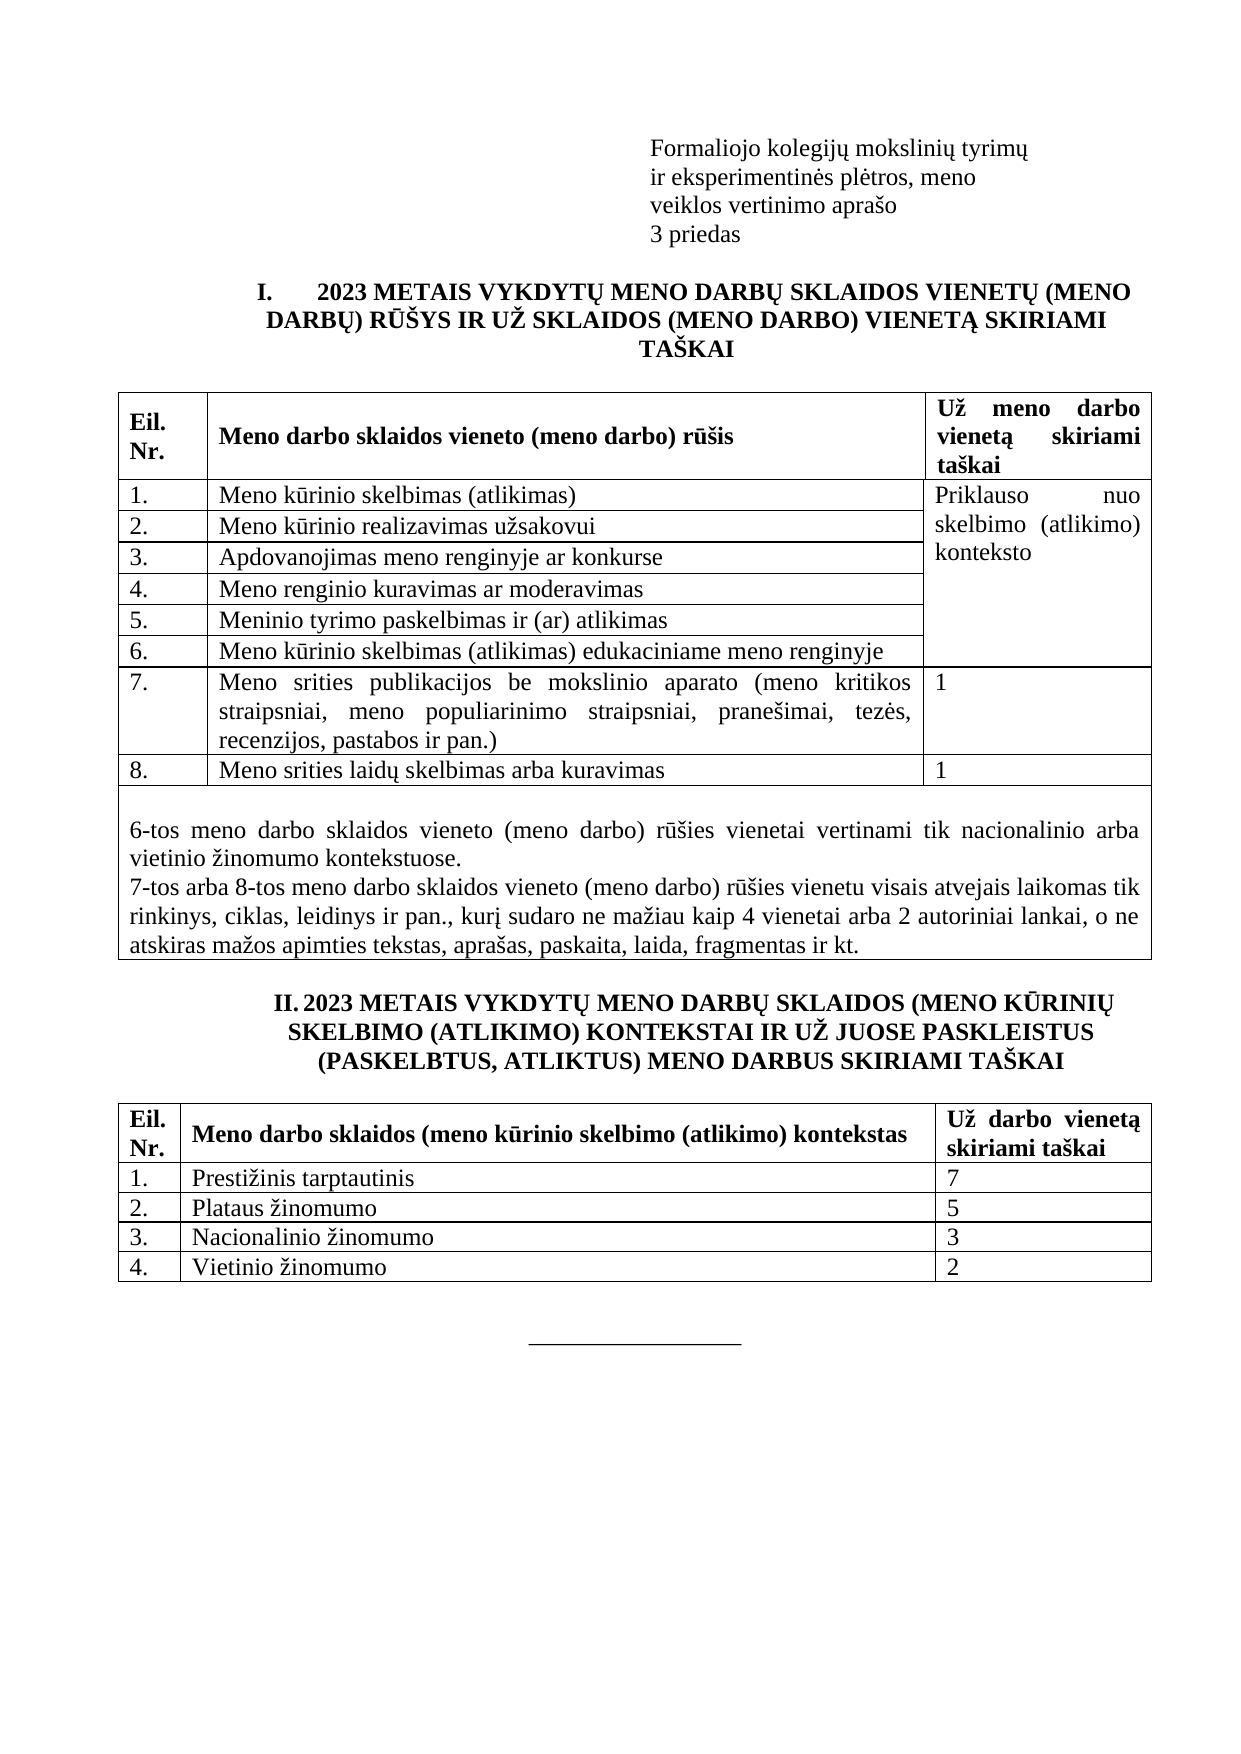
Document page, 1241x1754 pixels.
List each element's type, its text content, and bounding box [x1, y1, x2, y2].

table_cell 6-tos meno darbo sklaidos vieneto (meno darbo) rūšies vienetai vertinami tik nacionalinio arba vietinio žinomumo kontekstuose. 7-tos arba 8-tos meno darbo sklaidos vieneto (meno darbo) rūšies vienetu visais atvejais laikomas tik rinkinys, ciklas, leidinys ir pan., kurį sudaro ne mažiau kaip 4 vienetai arba 2 autoriniai lankai, o ne atskiras mažos apimties tekstas, aprašas, paskaita, laida, fragmentas ir kt. [119, 786, 1151, 958]
table_cell 5 [936, 1193, 1151, 1221]
text I. 2023 METAIS VYKDYTŲ MENO DARBŲ SKLAIDOS VIENETŲ (MENO DARBŲ) RŪŠYS IR UŽ SKLAIDOS (MENO DARBO) VIENETĄ SKIRIAMI TAŠKAI [222, 277, 1152, 363]
table_cell 3. [119, 1223, 180, 1251]
table_cell Meninio tyrimo paskelbimas ir (ar) atlikimas [208, 605, 923, 635]
table_cell Apdovanojimas meno renginyje ar konkurse [208, 543, 923, 573]
table_header Eil. Nr. [119, 393, 207, 479]
table_cell 8. [119, 755, 207, 785]
table_cell 6. [119, 636, 207, 666]
table_cell 1. [119, 480, 207, 510]
table_cell 4. [119, 1252, 180, 1281]
table_header Meno darbo sklaidos vieneto (meno darbo) rūšis [208, 393, 925, 479]
table_cell Nacionalinio žinomumo [181, 1223, 935, 1251]
table_cell 3. [119, 543, 207, 573]
text Formaliojo kolegijų mokslinių tyrimų [118, 133, 1152, 162]
table_cell 3 [936, 1223, 1151, 1251]
text veiklos vertinimo aprašo [118, 190, 1152, 219]
table_cell Meno kūrinio skelbimas (atlikimas) [208, 480, 923, 510]
table_cell Meno kūrinio skelbimas (atlikimas) edukaciniame meno renginyje [208, 636, 923, 666]
table_cell 7 [936, 1163, 1151, 1192]
table_cell Plataus žinomumo [181, 1193, 935, 1221]
table_header Už meno darbo vienetą skiriami taškai [926, 393, 1151, 479]
table_cell Meno srities laidų skelbimas arba kuravimas [208, 755, 923, 785]
table_cell 2 [936, 1252, 1151, 1281]
table_cell Vietinio žinomumo [181, 1252, 935, 1281]
text _________________ [118, 1311, 1152, 1348]
table_cell 1 [924, 755, 1151, 785]
table_header Už darbo vienetą skiriami taškai [936, 1104, 1151, 1162]
table_cell Meno renginio kuravimas ar moderavimas [208, 574, 923, 604]
text ir eksperimentinės plėtros, meno [118, 162, 1152, 190]
table_header Eil. Nr. [119, 1104, 180, 1162]
table_cell 4. [119, 574, 207, 604]
table_cell 1 [924, 668, 1151, 754]
table_cell 7. [119, 668, 207, 754]
table_cell Meno kūrinio realizavimas užsakovui [208, 511, 923, 541]
table_cell 1. [119, 1163, 180, 1192]
table_cell Meno srities publikacijos be mokslinio aparato (meno kritikos straipsniai, meno populiarinimo straipsniai, pranešimai, tezės, recenzijos, pastabos ir pan.) [208, 668, 923, 754]
table_cell 2. [119, 511, 207, 541]
table_cell 2. [119, 1193, 180, 1221]
table_header Meno darbo sklaidos (meno kūrinio skelbimo (atlikimo) kontekstas [181, 1104, 935, 1162]
table_cell Priklauso nuo skelbimo (atlikimo) konteksto [924, 480, 1151, 666]
table_cell Prestižinis tarptautinis [181, 1163, 935, 1192]
table_cell 5. [119, 605, 207, 635]
text II. 2023 METAIS VYKDYTŲ MENO DARBŲ SKLAIDOS (MENO KŪRINIŲ SKELBIMO (ATLIKIMO) KONTEKSTAI IR UŽ JUOSE PASKLEISTUS (PASKELBTUS, ATLIKTUS) MENO DARBUS SKIRIAMI TAŠKAI [231, 988, 1152, 1074]
text 3 priedas [118, 219, 1152, 248]
